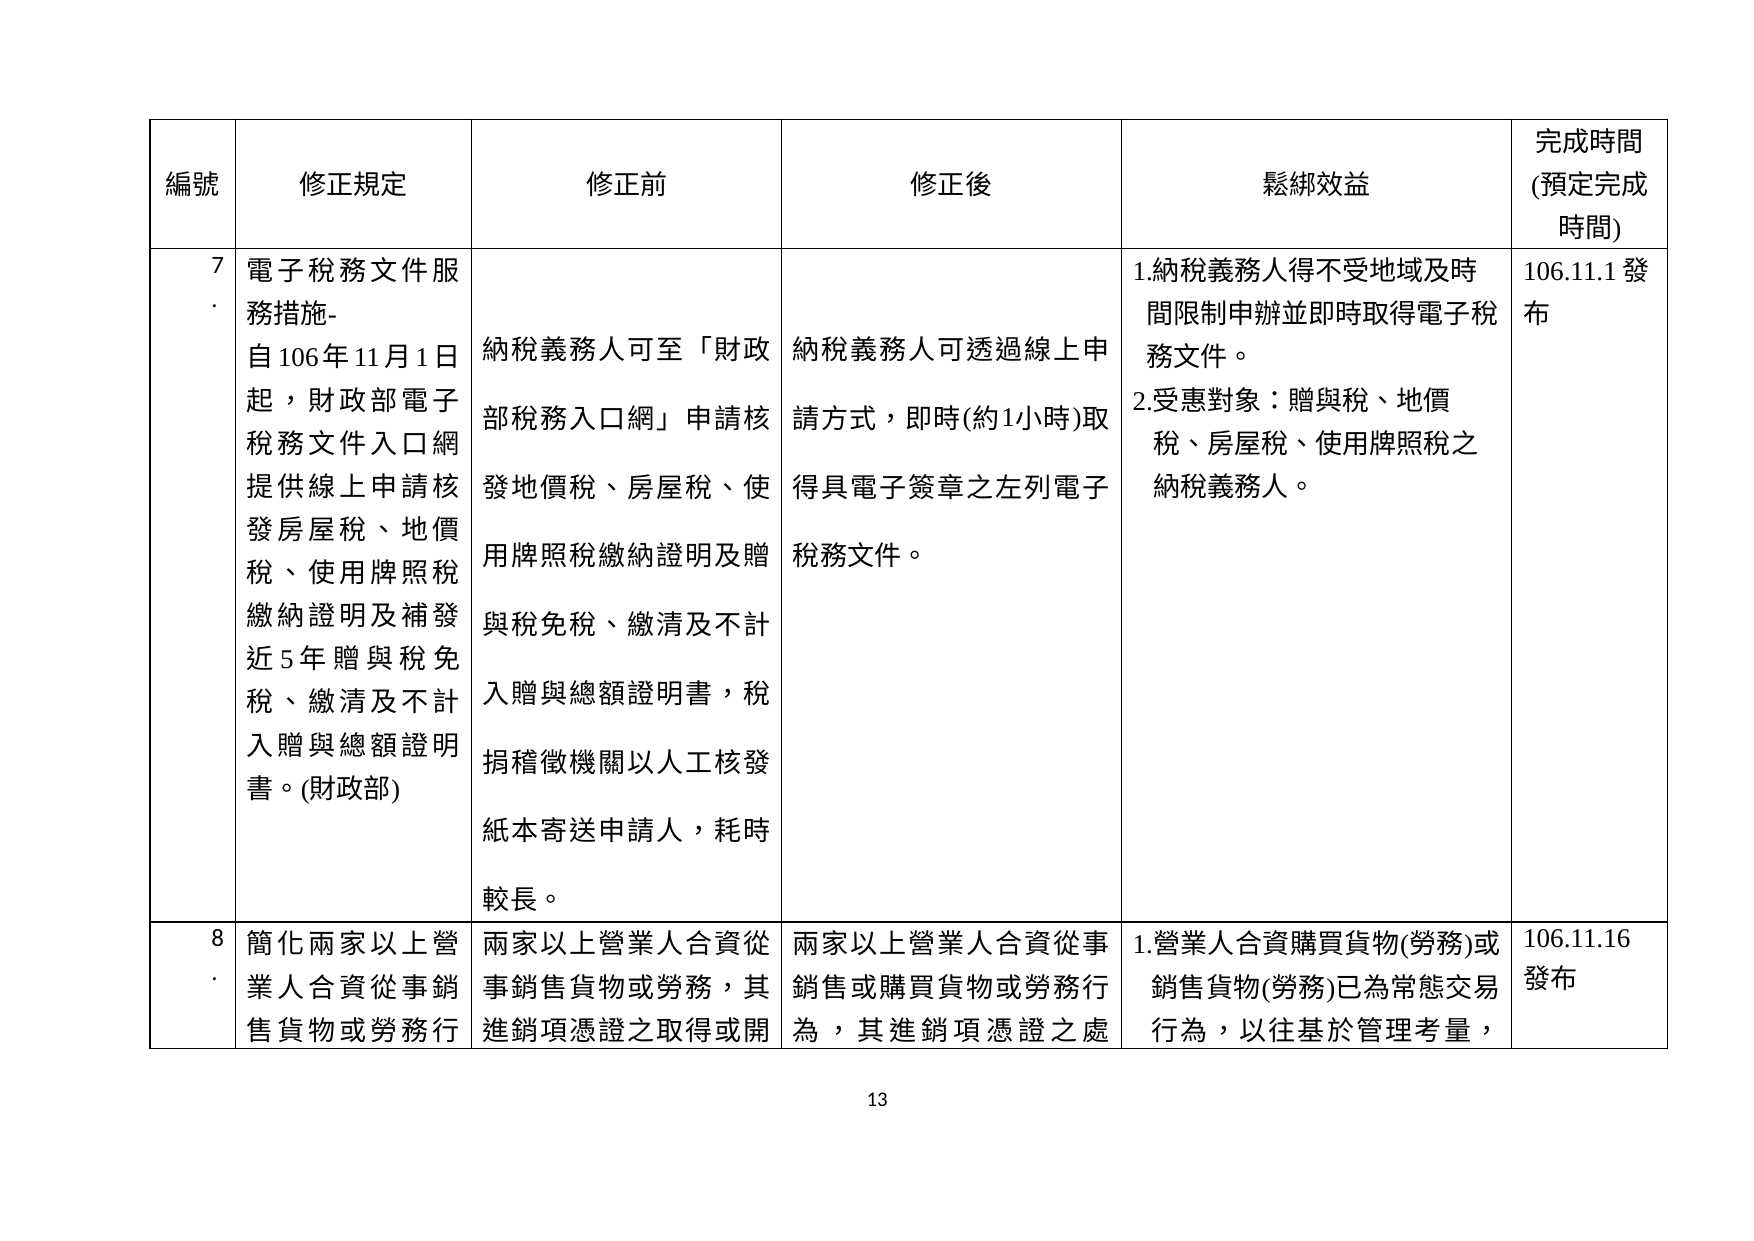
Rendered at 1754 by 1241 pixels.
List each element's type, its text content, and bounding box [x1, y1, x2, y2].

table_cell 兩家以上營業人合資從事銷售或購買貨物或勞務行為，其進銷項憑證之處 [782, 923, 1121, 1048]
table_header 鬆綁效益 [1122, 120, 1511, 248]
table_cell [151, 249, 235, 921]
table_header 編號 [151, 120, 235, 248]
table_header 完成時間 (預定完成時間) [1512, 120, 1667, 248]
table_cell 1.納稅義務人得不受地域及時間限制申辦並即時取得電子稅務文件。 2.受惠對象：贈與稅、地價稅、房屋稅、使用牌照稅之納稅義務人。 [1122, 249, 1511, 921]
table_cell 兩家以上營業人合資從事銷售貨物或勞務，其進銷項憑證之取得或開 [472, 923, 781, 1048]
table_cell 106.11.1發布 [1512, 249, 1667, 921]
table_cell 納稅義務人可透過線上申請方式，即時(約1小時)取得具電子簽章之左列電子稅務文件。 [782, 249, 1121, 921]
table_header 修正規定 [236, 120, 471, 248]
table_cell 1.營業人合資購買貨物(勞務)或銷售貨物(勞務)已為常態交易行為，以往基於管理考量， [1122, 923, 1511, 1048]
table_cell [151, 923, 235, 1048]
table_cell 電子稅務文件服務措施- 自106年11月1日起，財政部電子稅務文件入口網提供線上申請核發房屋稅、地價稅、使用牌照稅繳納證明及補發近5年贈與稅免稅、繳清及不計入贈與總額證明書。(財政部) [236, 249, 471, 921]
table_cell 納稅義務人可至「財政部稅務入口網」申請核發地價稅、房屋稅、使用牌照稅繳納證明及贈與稅免稅、繳清及不計入贈與總額證明書，稅捐稽徵機關以人工核發紙本寄送申請人，耗時較長。 [472, 249, 781, 921]
table_cell 簡化兩家以上營業人合資從事銷售貨物或勞務行 [236, 923, 471, 1048]
table_header 修正後 [782, 120, 1121, 248]
table_header 修正前 [472, 120, 781, 248]
table_cell 106.11.16發布 [1512, 923, 1667, 1048]
